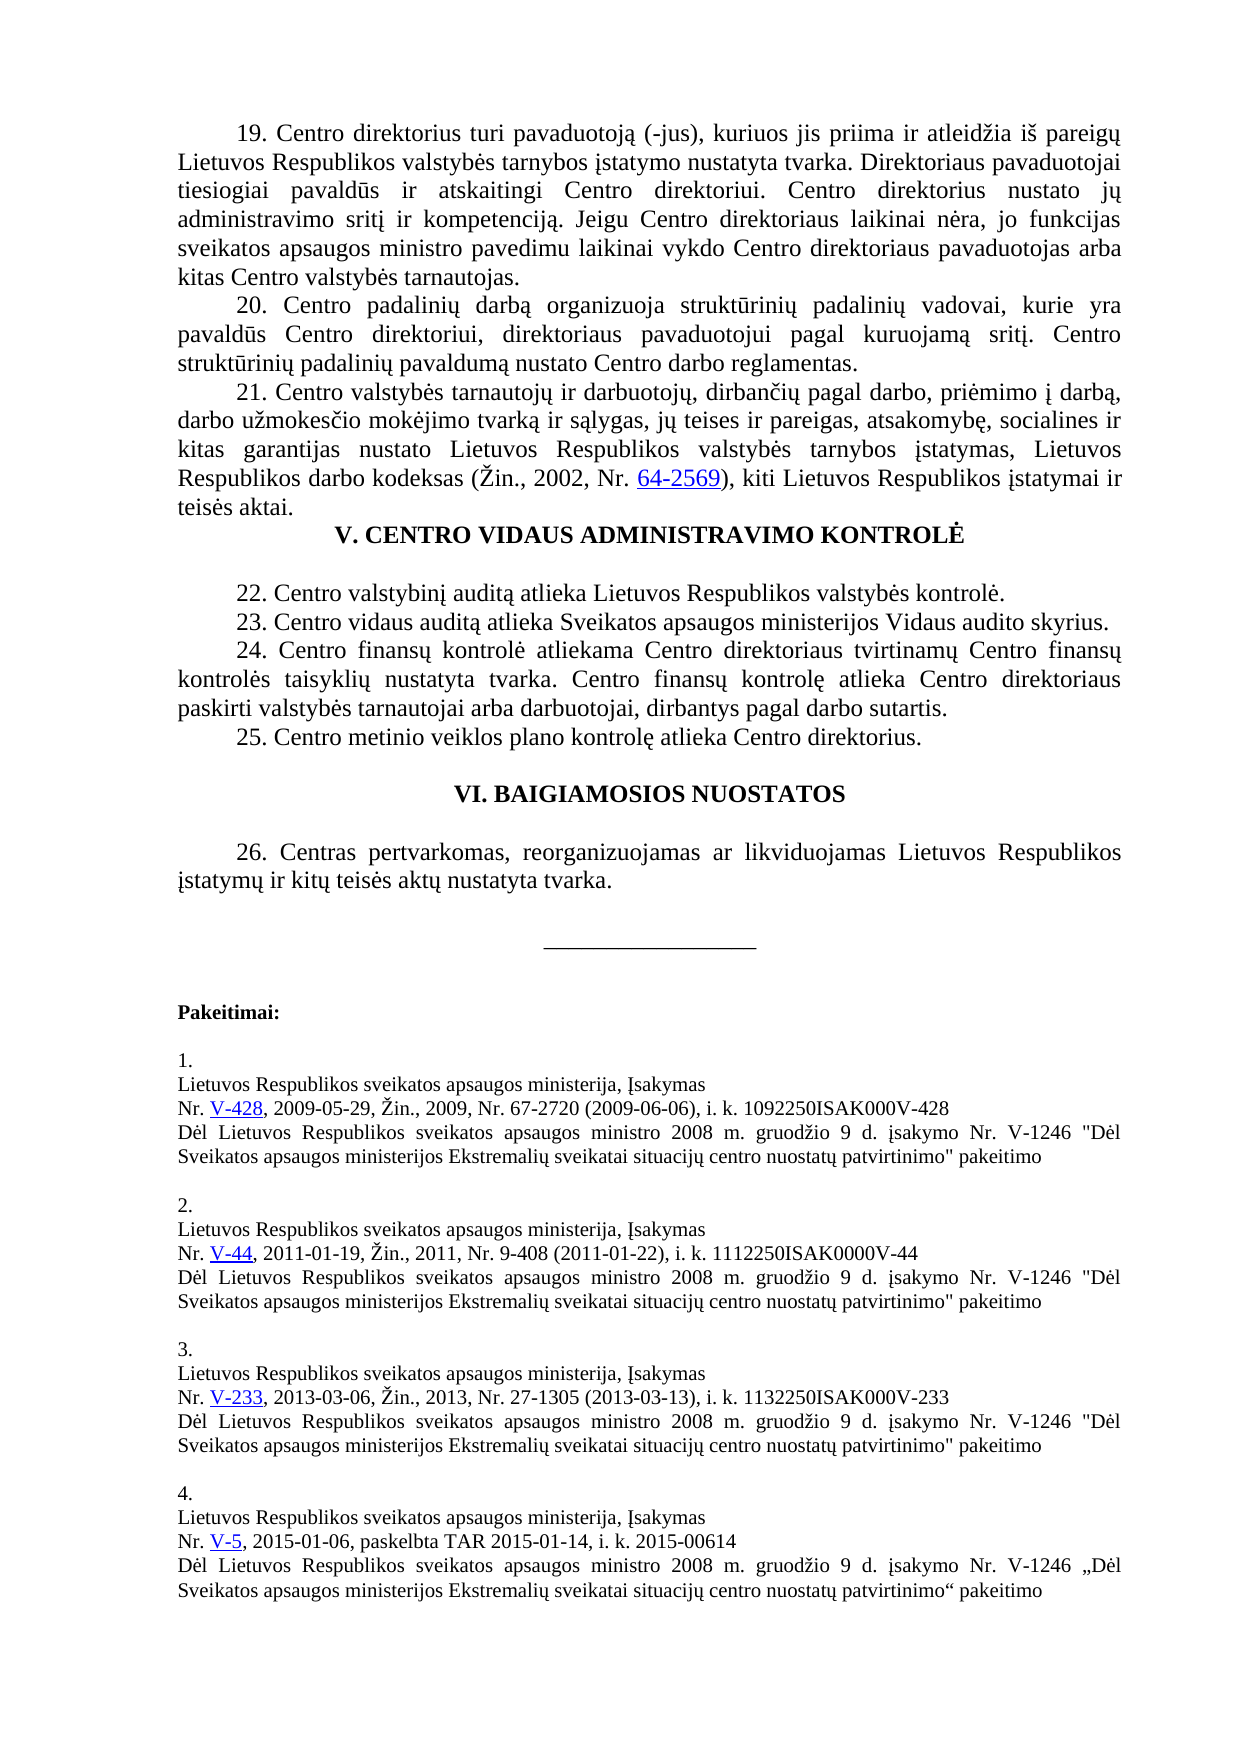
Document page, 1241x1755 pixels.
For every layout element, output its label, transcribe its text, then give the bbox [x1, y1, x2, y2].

text 22. Centro valstybinį auditą atlieka Lietuvos Respublikos valstybės kontrolė. [177, 578, 1122, 607]
text Pakeitimai: [177, 1000, 1122, 1024]
text Nr. V-44, 2011-01-19, Žin., 2011, Nr. 9-408 (2011-01-22), i. k. 1112250ISAK0000V-44 [177, 1241, 1122, 1265]
text 19. Centro direktorius turi pavaduotoją (-jus), kuriuos jis priima ir atleidžia iš pareigų Lietuvos Respublikos valstybės tarnybos įstatymo nustatyta tvarka. Direktoriaus pavaduotojai tiesiogiai pavaldūs ir atskaitingi Centro direktoriui. Centro direktorius nustato jų administravimo sritį ir kompetenciją. Jeigu Centro direktoriaus laikinai nėra, jo funkcijas sveikatos apsaugos ministro pavedimu laikinai vykdo Centro direktoriaus pavaduotojas arba kitas Centro valstybės tarnautojas. [177, 118, 1122, 291]
text Lietuvos Respublikos sveikatos apsaugos ministerija, Įsakymas [177, 1072, 1122, 1096]
text VI. BAIGIAMOSIOS NUOSTATOS [177, 779, 1122, 808]
text Lietuvos Respublikos sveikatos apsaugos ministerija, Įsakymas [177, 1217, 1122, 1241]
text 21. Centro valstybės tarnautojų ir darbuotojų, dirbančių pagal darbo, priėmimo į darbą, darbo užmokesčio mokėjimo tvarką ir sąlygas, jų teises ir pareigas, atsakomybę, socialines ir kitas garantijas nustato Lietuvos Respublikos valstybės tarnybos įstatymas, Lietuvos Respublikos darbo kodeksas (Žin., 2002, Nr. 64-2569), kiti Lietuvos Respublikos įstatymai ir teisės aktai. [177, 377, 1122, 521]
text Nr. V-233, 2013-03-06, Žin., 2013, Nr. 27-1305 (2013-03-13), i. k. 1132250ISAK000V-233 [177, 1385, 1122, 1409]
text Lietuvos Respublikos sveikatos apsaugos ministerija, Įsakymas [177, 1361, 1122, 1385]
text Nr. V-5, 2015-01-06, paskelbta TAR 2015-01-14, i. k. 2015-00614 [177, 1529, 1122, 1553]
text Dėl Lietuvos Respublikos sveikatos apsaugos ministro 2008 m. gruodžio 9 d. įsakymo Nr. V-1246 "Dėl Sveikatos apsaugos ministerijos Ekstremalių sveikatai situacijų centro nuostatų patvirtinimo" pakeitimo [177, 1120, 1122, 1168]
text 1. [177, 1048, 1122, 1072]
text _________________ [177, 923, 1122, 952]
text 20. Centro padalinių darbą organizuoja struktūrinių padalinių vadovai, kurie yra pavaldūs Centro direktoriui, direktoriaus pavaduotojui pagal kuruojamą sritį. Centro struktūrinių padalinių pavaldumą nustato Centro darbo reglamentas. [177, 291, 1122, 377]
text Lietuvos Respublikos sveikatos apsaugos ministerija, Įsakymas [177, 1505, 1122, 1529]
text V. CENTRO VIDAUS ADMINISTRAVIMO KONTROLĖ [177, 521, 1122, 549]
text Dėl Lietuvos Respublikos sveikatos apsaugos ministro 2008 m. gruodžio 9 d. įsakymo Nr. V-1246 "Dėl Sveikatos apsaugos ministerijos Ekstremalių sveikatai situacijų centro nuostatų patvirtinimo" pakeitimo [177, 1409, 1122, 1457]
text 25. Centro metinio veiklos plano kontrolę atlieka Centro direktorius. [177, 722, 1122, 751]
text Dėl Lietuvos Respublikos sveikatos apsaugos ministro 2008 m. gruodžio 9 d. įsakymo Nr. V-1246 "Dėl Sveikatos apsaugos ministerijos Ekstremalių sveikatai situacijų centro nuostatų patvirtinimo" pakeitimo [177, 1265, 1122, 1313]
text 26. Centras pertvarkomas, reorganizuojamas ar likviduojamas Lietuvos Respublikos įstatymų ir kitų teisės aktų nustatyta tvarka. [177, 837, 1122, 894]
text 23. Centro vidaus auditą atlieka Sveikatos apsaugos ministerijos Vidaus audito skyrius. [177, 607, 1122, 636]
text 4. [177, 1481, 1122, 1505]
text Nr. V-428, 2009-05-29, Žin., 2009, Nr. 67-2720 (2009-06-06), i. k. 1092250ISAK000V-428 [177, 1096, 1122, 1120]
text Dėl Lietuvos Respublikos sveikatos apsaugos ministro 2008 m. gruodžio 9 d. įsakymo Nr. V-1246 „Dėl Sveikatos apsaugos ministerijos Ekstremalių sveikatai situacijų centro nuostatų patvirtinimo“ pakeitimo [177, 1553, 1122, 1602]
text 3. [177, 1337, 1122, 1361]
text 2. [177, 1192, 1122, 1217]
text 24. Centro finansų kontrolė atliekama Centro direktoriaus tvirtinamų Centro finansų kontrolės taisyklių nustatyta tvarka. Centro finansų kontrolę atlieka Centro direktoriaus paskirti valstybės tarnautojai arba darbuotojai, dirbantys pagal darbo sutartis. [177, 636, 1122, 722]
